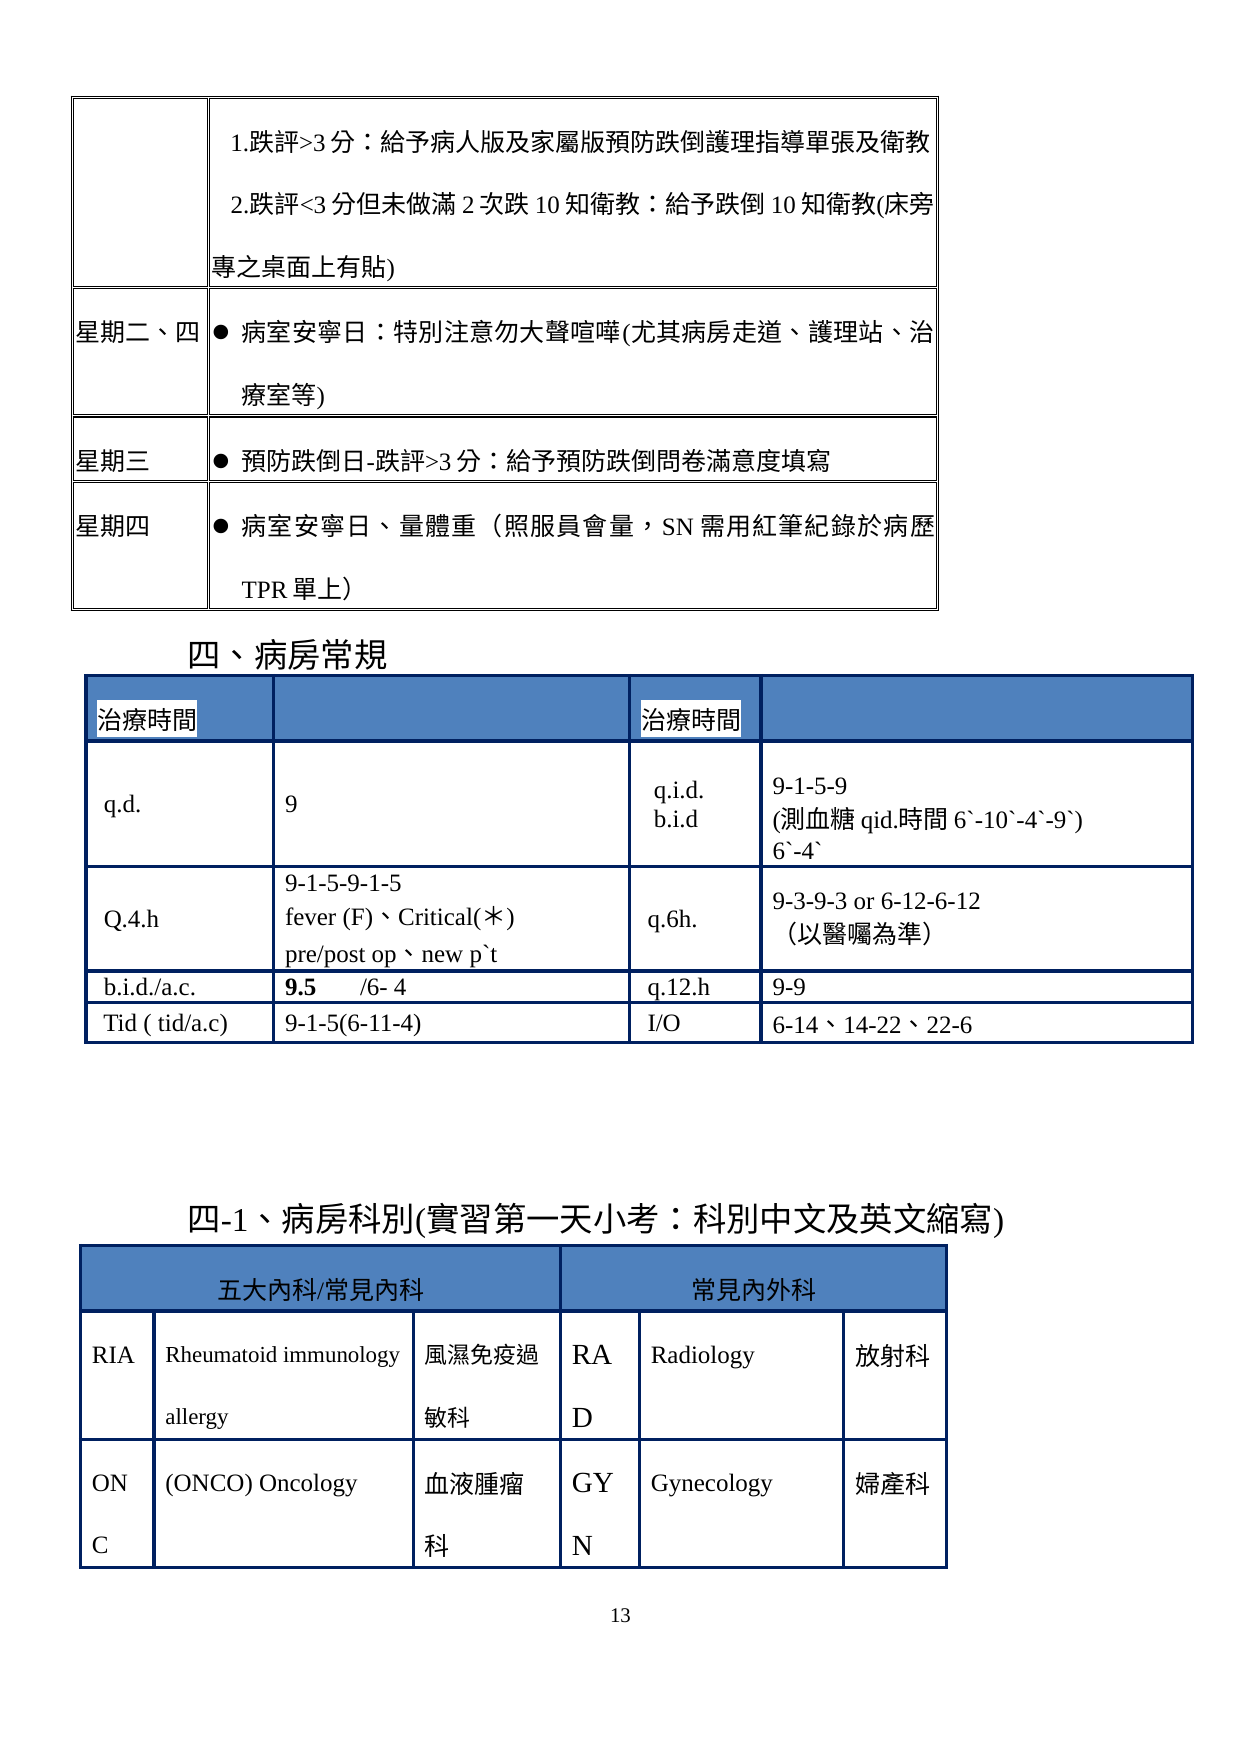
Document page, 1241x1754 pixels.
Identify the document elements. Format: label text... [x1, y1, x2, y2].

table_cell 預防跌倒日-跌評>3分：給予預防跌倒問卷滿意度填寫 [210, 418, 936, 480]
table_cell (ONCO) Oncology [156, 1441, 412, 1566]
table_cell Gynecology [641, 1441, 842, 1566]
table_cell GYN [562, 1441, 638, 1566]
table_cell q.i.d. b.i.d [631, 743, 759, 865]
table_cell RIA [82, 1313, 152, 1437]
table_cell Q.4.h [88, 868, 272, 969]
table_cell 9 [275, 743, 628, 865]
table_cell 病室安寧日：特別注意勿大聲喧嘩(尤其病房走道、護理站、治療室等) [210, 289, 936, 414]
table_cell [74, 99, 207, 286]
table_cell q.d. [88, 743, 272, 865]
table_cell Radiology [641, 1313, 842, 1437]
table_cell 9-1-5(6-11-4) [275, 1004, 628, 1041]
table_cell 放射科 [845, 1313, 945, 1437]
table_cell 9-3-9-3 or 6-12-6-12 （以醫囑為準） [763, 868, 1191, 969]
table_header [763, 677, 1191, 739]
table_header 常見內外科 [562, 1247, 945, 1309]
table_cell 婦產科 [845, 1441, 945, 1566]
table_cell RAD [562, 1313, 638, 1437]
table_cell q.6h. [631, 868, 759, 969]
table_cell 星期二、四 [74, 289, 207, 414]
table_header [275, 677, 628, 739]
table_cell ONC [82, 1441, 152, 1566]
table_cell Tid ( tid/a.c) [88, 1004, 272, 1041]
table_cell 6-14、14-22、22-6 [763, 1004, 1191, 1041]
table_cell 9-1-5-9-1-5 fever (F)、Critical(＊) pre/post op、new p`t [275, 868, 628, 969]
table_header 治療時間 [88, 677, 272, 739]
table_cell /6- 4 [275, 973, 628, 1001]
table_cell 9-9 [763, 973, 1191, 1001]
table_cell 星期四 [74, 483, 207, 608]
table_cell Rheumatoid immunology allergy [156, 1313, 412, 1437]
table_header 五大內科/常見內科 [82, 1247, 559, 1309]
table_cell 星期三 [74, 418, 207, 480]
table_cell 血液腫瘤科 [415, 1441, 559, 1566]
table_cell q.12.h [631, 973, 759, 1001]
table_cell 風濕免疫過敏科 [415, 1313, 559, 1437]
table_cell 病室安寧日、量體重（照服員會量，SN需用紅筆紀錄於病歷TPR單上） [210, 483, 936, 608]
text 四、病房常規 [187, 611, 1053, 674]
table_cell b.i.d./a.c. [88, 973, 272, 1001]
table_cell 9-1-5-9 (測血糖qid.時間6`-10`-4`-9`) 6`-4` [763, 743, 1191, 865]
table_cell 1.跌評>3分：給予病人版及家屬版預防跌倒護理指導單張及衛教 2.跌評<3分但未做滿2次跌10知衛教：給予跌倒10知衛教(床旁專之桌面上有貼) [210, 99, 936, 286]
table_cell I/O [631, 1004, 759, 1041]
table_header 治療時間 [631, 677, 759, 739]
text 四-1、病房科別(實習第一天小考：科別中文及英文縮寫) [187, 1175, 1053, 1237]
